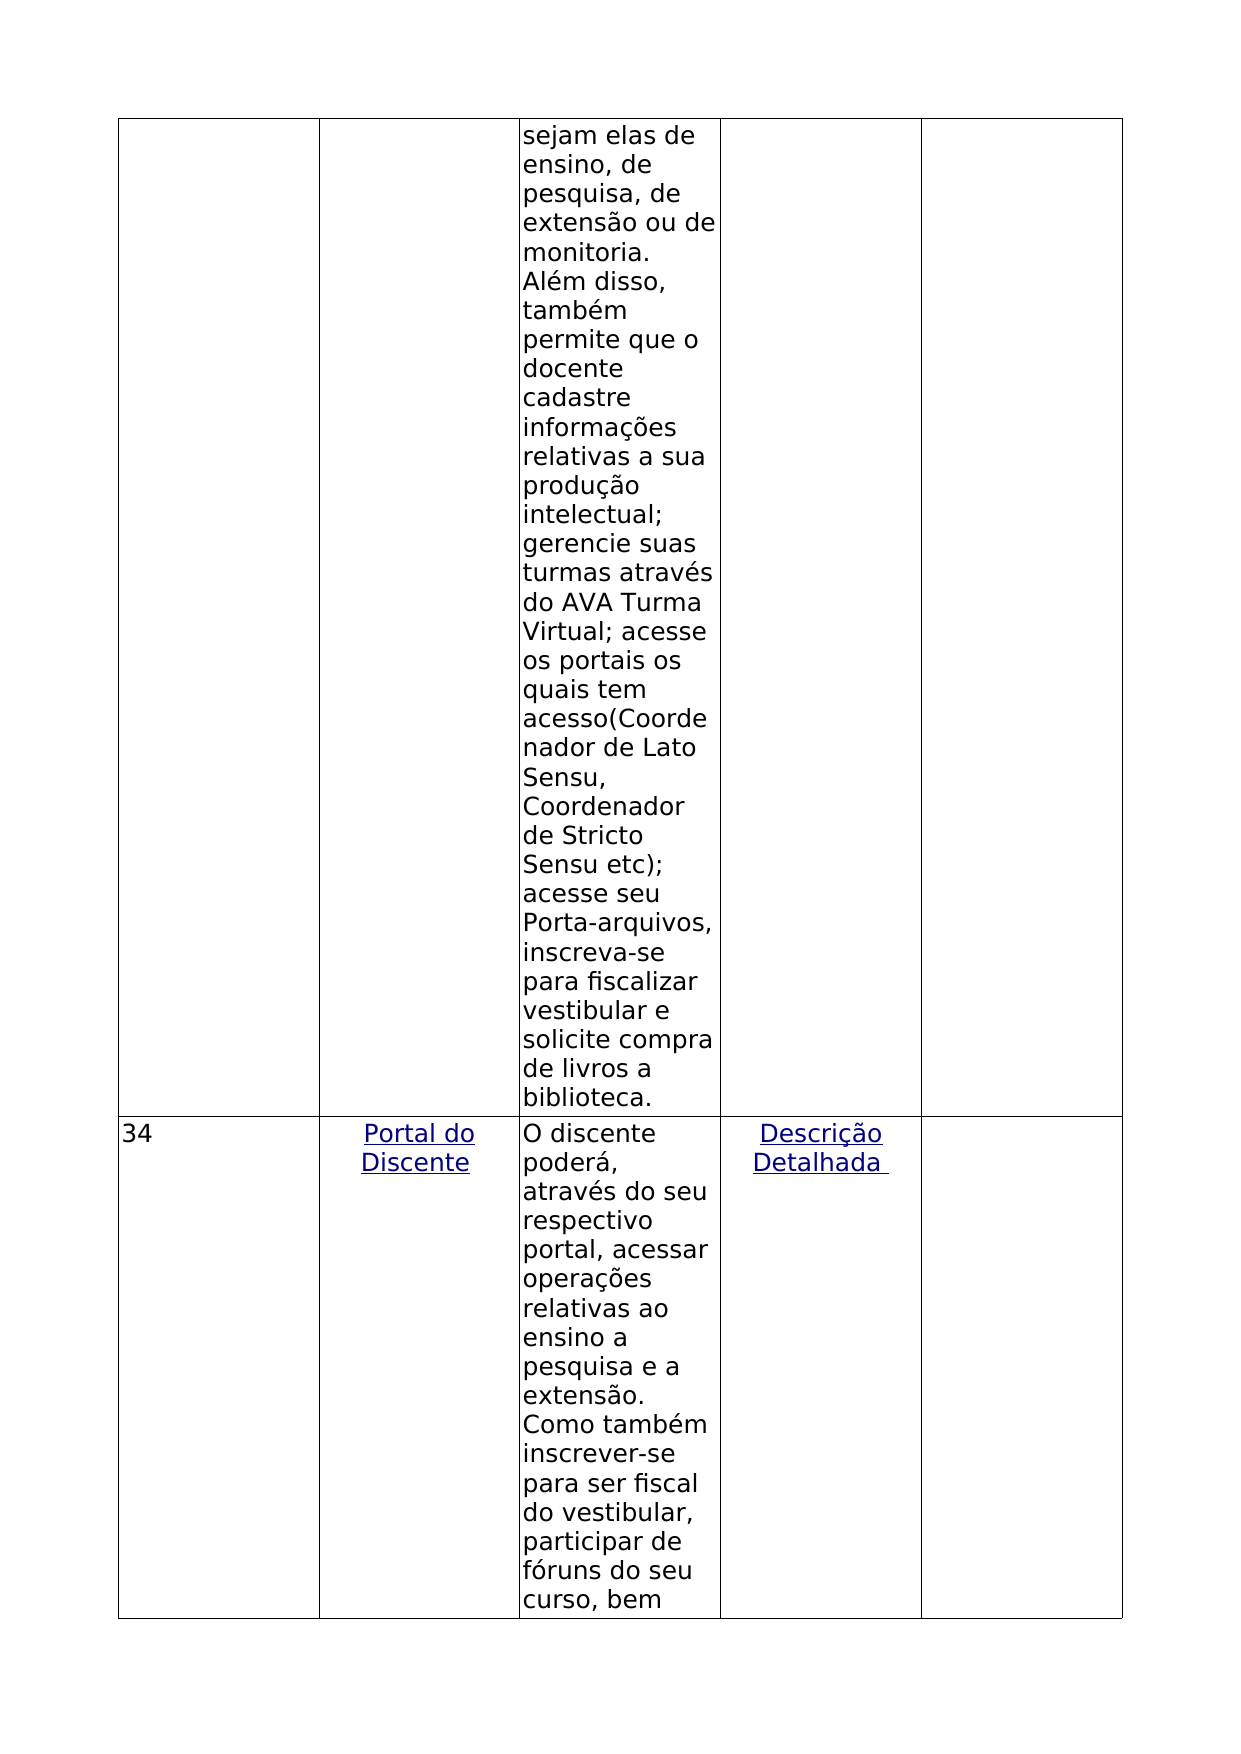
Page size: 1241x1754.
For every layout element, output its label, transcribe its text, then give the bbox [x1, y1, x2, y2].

table_cell Portal do Discente [320, 1117, 519, 1617]
table_cell [320, 119, 519, 1116]
table_cell O discente poderá, através do seu respectivo portal, acessar operações relativas ao ensino a pesquisa e a extensão. Como também inscrever-se para ser fiscal do vestibular, participar de fóruns do seu curso, bem [520, 1117, 720, 1617]
table_cell [119, 119, 319, 1116]
table_cell [922, 1117, 1122, 1617]
table_cell [721, 119, 921, 1116]
table_cell sejam elas de ensino, de pesquisa, de extensão ou de monitoria. Além disso, também permite que o docente cadastre informações relativas a sua produção intelectual; gerencie suas turmas através do AVA Turma Virtual; acesse os portais os quais tem acesso(Coordenador de Lato Sensu, Coordenador de Stricto Sensu etc); acesse seu Porta-arquivos, inscreva-se para fiscalizar vestibular e solicite compra de livros a biblioteca. [520, 119, 720, 1116]
table_cell Descrição Detalhada [721, 1117, 921, 1617]
table_cell 34 [119, 1117, 319, 1617]
table_cell [922, 119, 1122, 1116]
